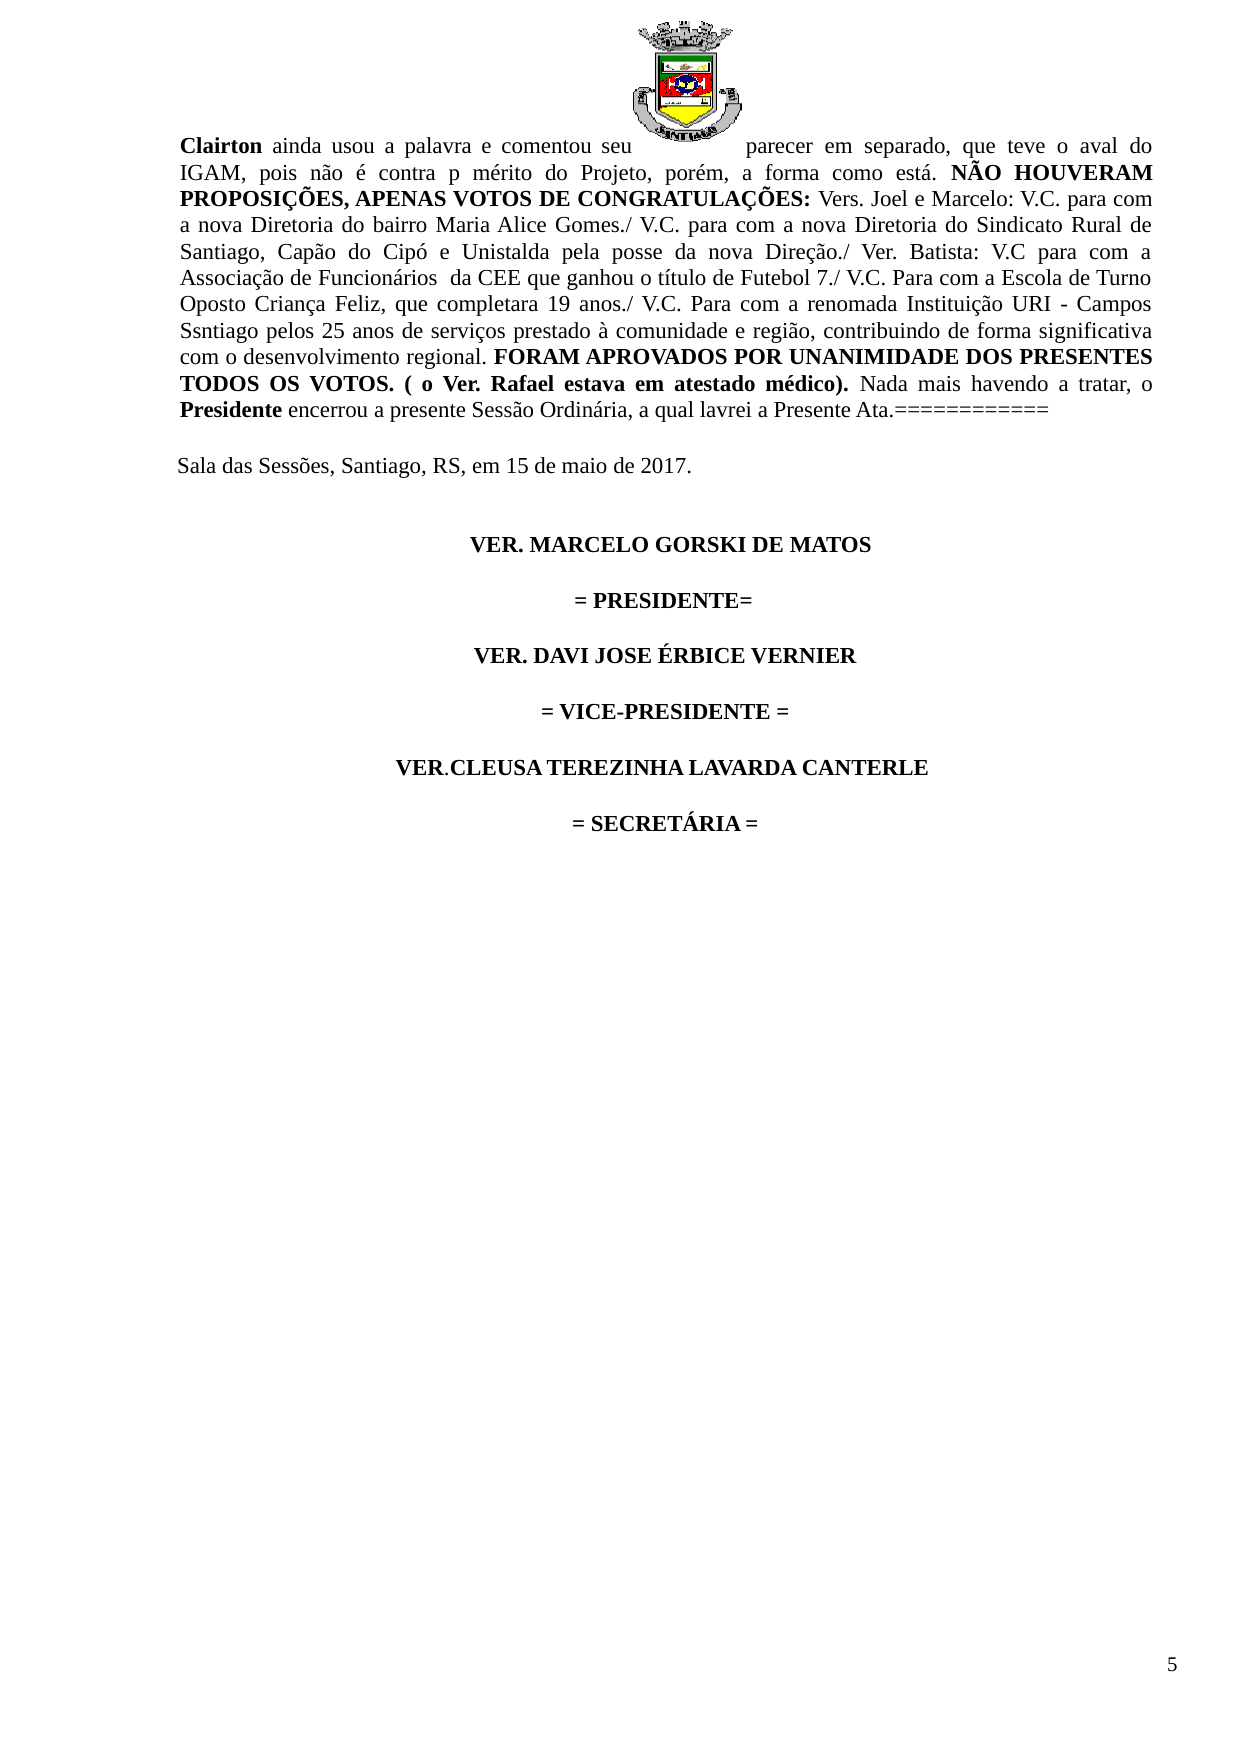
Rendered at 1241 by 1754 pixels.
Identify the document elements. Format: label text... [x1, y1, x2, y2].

text = VICE-PRESIDENTE = [177, 698, 1153, 725]
text VER. DAVI JOSE ÉRBICE VERNIER [177, 642, 1153, 669]
text = PRESIDENTE= [179, 587, 1153, 613]
text = SECRETÁRIA = [177, 810, 1153, 836]
text VER. MARCELO GORSKI DE MATOS [177, 531, 1153, 557]
list Clairton ainda usou a palavra e comentou seu parecer em separado, que teve o aval do IGAM, pois não é contra p mérito do Projeto, porém, a forma como está. NÃO HOUVERAM PROPOSIÇÕES, APENAS VOTOS DE CONGRATULAÇÕES: Vers. Joel e Marcelo: V.C. para com a nova Diretoria do bairro Maria Alice Gomes./ V.C. para com a nova Diretoria do Sindicato Rural de Santiago, Capão do Cipó e Unistalda pela posse da nova Direção./ Ver. Batista: V.C para com a Associação de Funcionários da CEE que ganhou o título de Futebol 7./ V.C. Para com a Escola de Turno Oposto Criança Feliz, que completara 19 anos./ V.C. Para com a renomada Instituição URI - Campos Ssntiago pelos 25 anos de serviços prestado à comunidade e região, contribuindo de forma significativa com o desenvolvimento regional. FORAM APROVADOS POR UNANIMIDADE DOS PRESENTES TODOS OS VOTOS. ( o Ver. Rafael estava em atestado médico). Nada mais havendo a tratar, o Presidente encerrou a presente Sessão Ordinária, a qual lavrei a Presente Ata.============ [142, 132, 1153, 422]
text Sala das Sessões, Santiago, RS, em 15 de maio de 2017. [177, 452, 1153, 478]
text VER.CLEUSA TEREZINHA LAVARDA CANTERLE [177, 754, 1153, 781]
